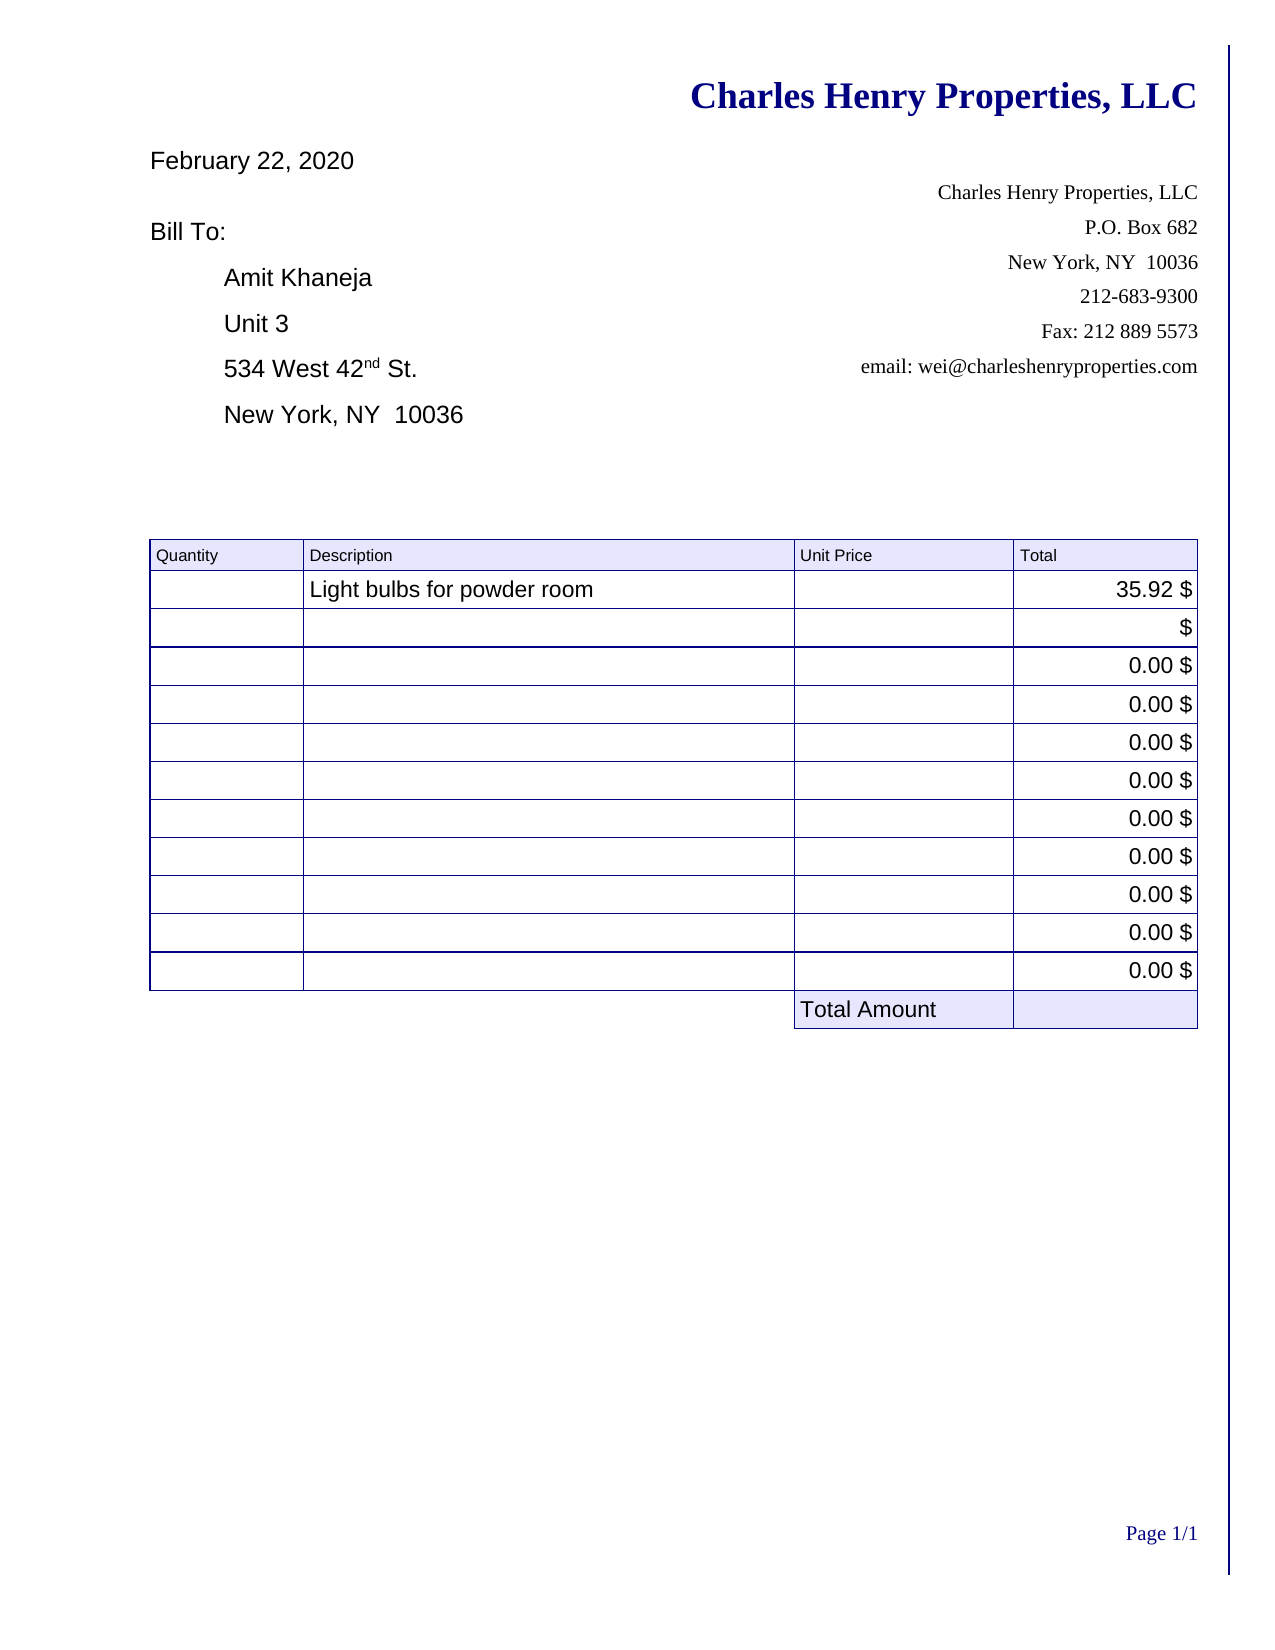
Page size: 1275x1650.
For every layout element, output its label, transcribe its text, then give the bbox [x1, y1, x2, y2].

table_header Quantity [151, 540, 303, 570]
table_cell [304, 914, 794, 951]
table_cell [795, 762, 1013, 799]
text Charles Henry Properties, LLC P.O. Box 682 New York, NY 10036 212-683-9300 Fax: 212 889 5573 email: wei@charleshenryproperties.com [823, 181, 1198, 378]
table_cell [304, 609, 794, 646]
table_cell [304, 876, 794, 913]
text Unit 3 [150, 309, 823, 337]
table_cell [304, 648, 794, 684]
table_cell 0.00 $ [1014, 838, 1197, 875]
table_header Description [304, 540, 794, 570]
table_cell [151, 648, 303, 684]
table_cell [795, 953, 1013, 989]
table_cell [151, 953, 303, 989]
table_cell [304, 724, 794, 761]
table_cell [795, 686, 1013, 723]
table_cell [150, 991, 304, 1028]
table_header Total [1014, 540, 1197, 570]
table_cell [795, 914, 1013, 951]
table_cell 0.00 $ [1014, 648, 1197, 684]
table_cell 0.00 $ [1014, 914, 1197, 951]
text Bill To: [150, 217, 823, 245]
table_cell 0.00 $ [1014, 800, 1197, 837]
table_cell [151, 876, 303, 913]
table_cell [304, 762, 794, 799]
text 534 West 42nd St. [150, 355, 823, 383]
table_cell [304, 800, 794, 837]
table_cell [795, 876, 1013, 913]
table_cell 0.00 $ [1014, 686, 1197, 723]
table_cell [795, 648, 1013, 684]
table_cell [151, 571, 303, 608]
table_cell [795, 609, 1013, 646]
table_cell $ [1014, 609, 1197, 646]
table_cell [795, 571, 1013, 608]
table_cell [151, 724, 303, 761]
table_cell 0.00 $ [1014, 876, 1197, 913]
table_cell [795, 724, 1013, 761]
table_cell [151, 609, 303, 646]
table_cell Light bulbs for powder room [304, 571, 794, 608]
table_cell [304, 838, 794, 875]
table_cell [304, 991, 794, 1028]
table_cell [151, 838, 303, 875]
table_cell 0.00 $ [1014, 724, 1197, 761]
table_cell [795, 800, 1013, 837]
table_cell [151, 762, 303, 799]
text Amit Khaneja [150, 263, 823, 291]
table_cell 0.00 $ [1014, 762, 1197, 799]
table_cell [304, 953, 794, 989]
table_cell [1014, 991, 1197, 1028]
table_cell 35.92 $ [1014, 571, 1197, 608]
table_cell [151, 914, 303, 951]
text New York, NY 10036 [150, 401, 823, 429]
table_cell [304, 686, 794, 723]
table_cell [151, 686, 303, 723]
table_cell [151, 800, 303, 837]
text February 22, 2020 [150, 147, 823, 174]
table_cell 0.00 $ [1014, 953, 1197, 989]
table_cell [795, 838, 1013, 875]
table_cell Total Amount [795, 991, 1013, 1028]
table_header Unit Price [795, 540, 1013, 570]
